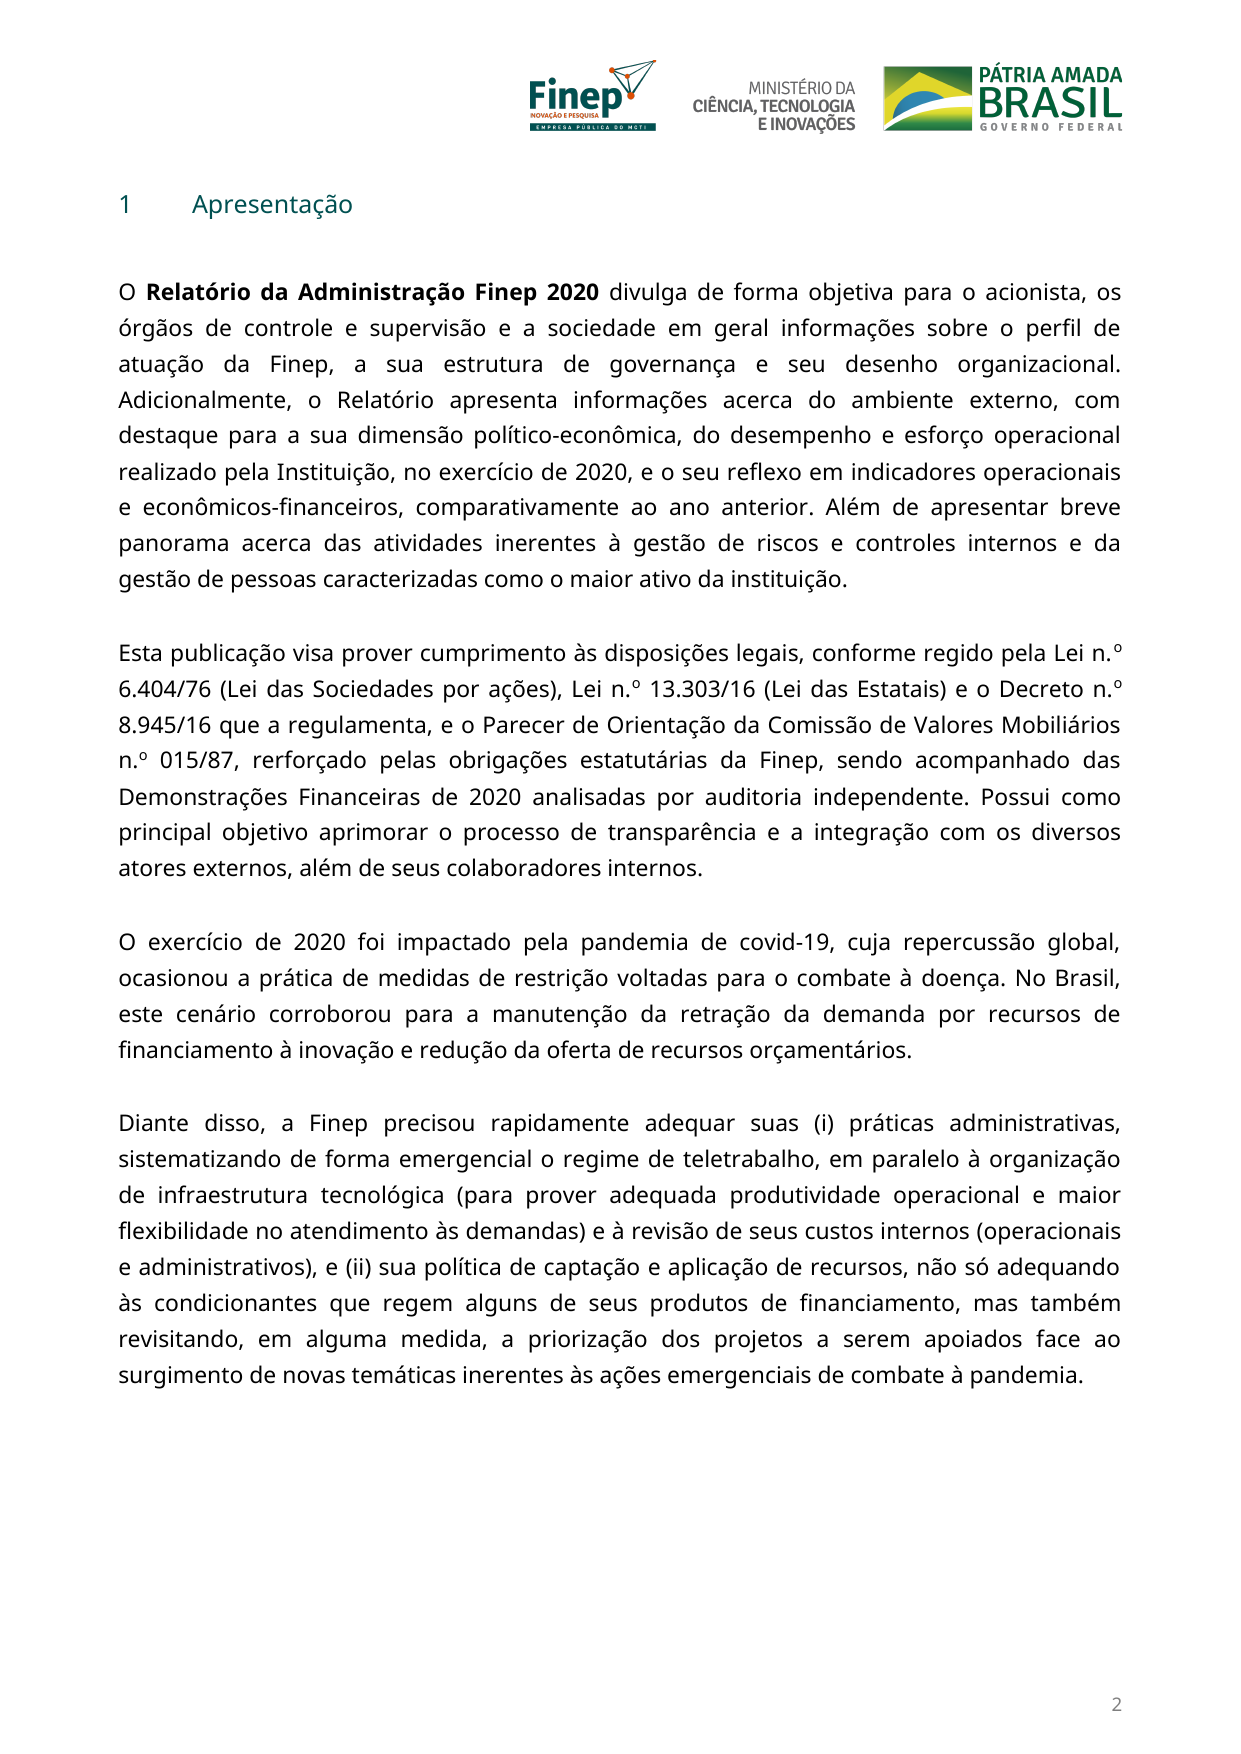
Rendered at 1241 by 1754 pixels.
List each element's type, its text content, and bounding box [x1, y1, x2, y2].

subtitle 1 Apresentação [118, 187, 1122, 221]
text Diante disso, a Finep precisou rapidamente adequar suas (i) práticas administrativas, sistematizando de forma emergencial o regime de teletrabalho, em paralelo à organização de infraestrutura tecnológica (para prover adequada produtividade operacional e maior flexibilidade no atendimento às demandas) e à revisão de seus custos internos (operacionais e administrativos), e (ii) sua política de captação e aplicação de recursos, não só adequando às condicionantes que regem alguns de seus produtos de financiamento, mas também revisitando, em alguma medida, a priorização dos projetos a serem apoiados face ao surgimento de novas temáticas inerentes às ações emergenciais de combate à pandemia. [118, 1107, 1122, 1390]
list O Relatório da Administração Finep 2020 divulga de forma objetiva para o acionista, os órgãos de controle e supervisão e a sociedade em geral informações sobre o perfil de atuação da Finep, a sua estrutura de governança e seu desenho organizacional. Adicionalmente, o Relatório apresenta informações acerca do ambiente externo, com destaque para a sua dimensão político-econômica, do desempenho e esforço operacional realizado pela Instituição, no exercício de 2020, e o seu reflexo em indicadores operacionais e econômicos-financeiros, comparativamente ao ano anterior. Além de apresentar breve panorama acerca das atividades inerentes à gestão de riscos e controles internos e da gestão de pessoas caracterizadas como o maior ativo da instituição. [118, 276, 1122, 594]
picture [530, 60, 1123, 134]
text O exercício de 2020 foi impactado pela pandemia de covid-19, cuja repercussão global, ocasionou a prática de medidas de restrição voltadas para o combate à doença. No Brasil, este cenário corroborou para a manutenção da retração da demanda por recursos de financiamento à inovação e redução da oferta de recursos orçamentários. [118, 926, 1122, 1065]
text Esta publicação visa prover cumprimento às disposições legais, conforme regido pela Lei n.o 6.404/76 (Lei das Sociedades por ações), Lei n.o 13.303/16 (Lei das Estatais) e o Decreto n.o 8.945/16 que a regulamenta, e o Parecer de Orientação da Comissão de Valores Mobiliários n.o 015/87, rerforçado pelas obrigações estatutárias da Finep, sendo acompanhado das Demonstrações Financeiras de 2020 analisadas por auditoria independente. Possui como principal objetivo aprimorar o processo de transparência e a integração com os diversos atores externos, além de seus colaboradores internos. [118, 637, 1122, 883]
